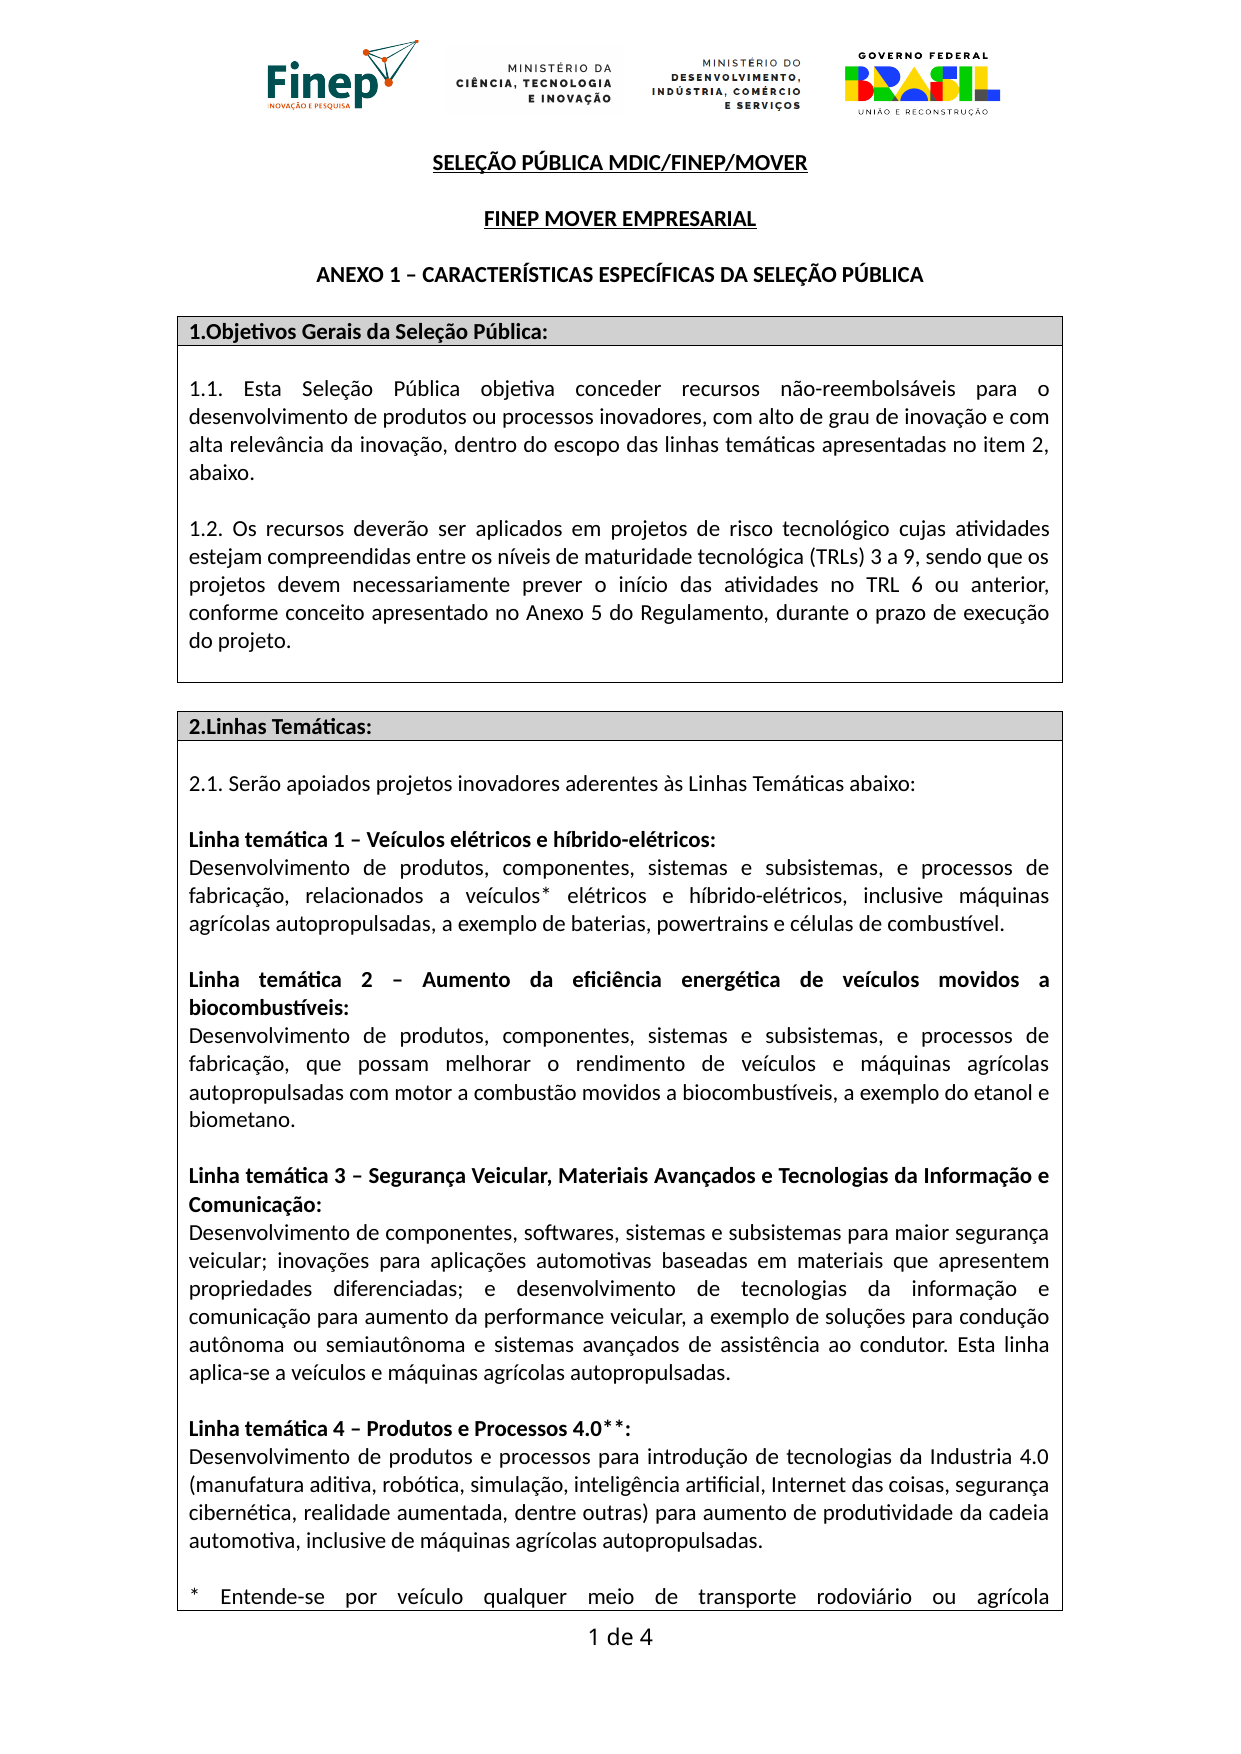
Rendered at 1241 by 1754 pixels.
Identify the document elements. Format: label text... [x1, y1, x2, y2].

table_cell 1.1. Esta Seleção Pública objetiva conceder recursos não-reembolsáveis para o desenvolvimento de produtos ou processos inovadores, com alto de grau de inovação e com alta relevância da inovação, dentro do escopo das linhas temáticas apresentadas no item 2, abaixo. 1.2. Os recursos deverão ser aplicados em projetos de risco tecnológico cujas atividades estejam compreendidas entre os níveis de maturidade tecnológica (TRLs) 3 a 9, sendo que os projetos devem necessariamente prever o início das atividades no TRL 6 ou anterior, conforme conceito apresentado no Anexo 5 do Regulamento, durante o prazo de execução do projeto. [178, 346, 1062, 682]
text ANEXO 1 – CARACTERÍSTICAS ESPECÍFICAS DA SELEÇÃO PÚBLICA [177, 260, 1063, 288]
table_header 2.Linhas Temáticas: [178, 712, 1062, 740]
table_header 1.Objetivos Gerais da Seleção Pública: [178, 317, 1062, 345]
table_cell 2.1. Serão apoiados projetos inovadores aderentes às Linhas Temáticas abaixo: Linha temática 1 – Veículos elétricos e híbrido-elétricos: Desenvolvimento de produtos, componentes, sistemas e subsistemas, e processos de fabricação, relacionados a veículos* elétricos e híbrido-elétricos, inclusive máquinas agrícolas autopropulsadas, a exemplo de baterias, powertrains e células de combustível. Linha temática 2 – Aumento da eficiência energética de veículos movidos a biocombustíveis: Desenvolvimento de produtos, componentes, sistemas e subsistemas, e processos de fabricação, que possam melhorar o rendimento de veículos e máquinas agrícolas autopropulsadas com motor a combustão movidos a biocombustíveis, a exemplo do etanol e biometano. Linha temática 3 – Segurança Veicular, Materiais Avançados e Tecnologias da Informação e Comunicação: Desenvolvimento de componentes, softwares, sistemas e subsistemas para maior segurança veicular; inovações para aplicações automotivas baseadas em materiais que apresentem propriedades diferenciadas; e desenvolvimento de tecnologias da informação e comunicação para aumento da performance veicular, a exemplo de soluções para condução autônoma ou semiautônoma e sistemas avançados de assistência ao condutor. Esta linha aplica-se a veículos e máquinas agrícolas autopropulsadas. Linha temática 4 – Produtos e Processos 4.0**: Desenvolvimento de produtos e processos para introdução de tecnologias da Industria 4.0 (manufatura aditiva, robótica, simulação, inteligência artificial, Internet das coisas, segurança cibernética, realidade aumentada, dentre outras) para aumento de produtividade da cadeia automotiva, inclusive de máquinas agrícolas autopropulsadas. * Entende-se por veículo qualquer meio de transporte rodoviário ou agrícola [178, 741, 1062, 1610]
text SELEÇÃO PÚBLICA MDIC/FINEP/MOVER [177, 148, 1063, 176]
text FINEP MOVER EMPRESARIAL [177, 204, 1063, 232]
